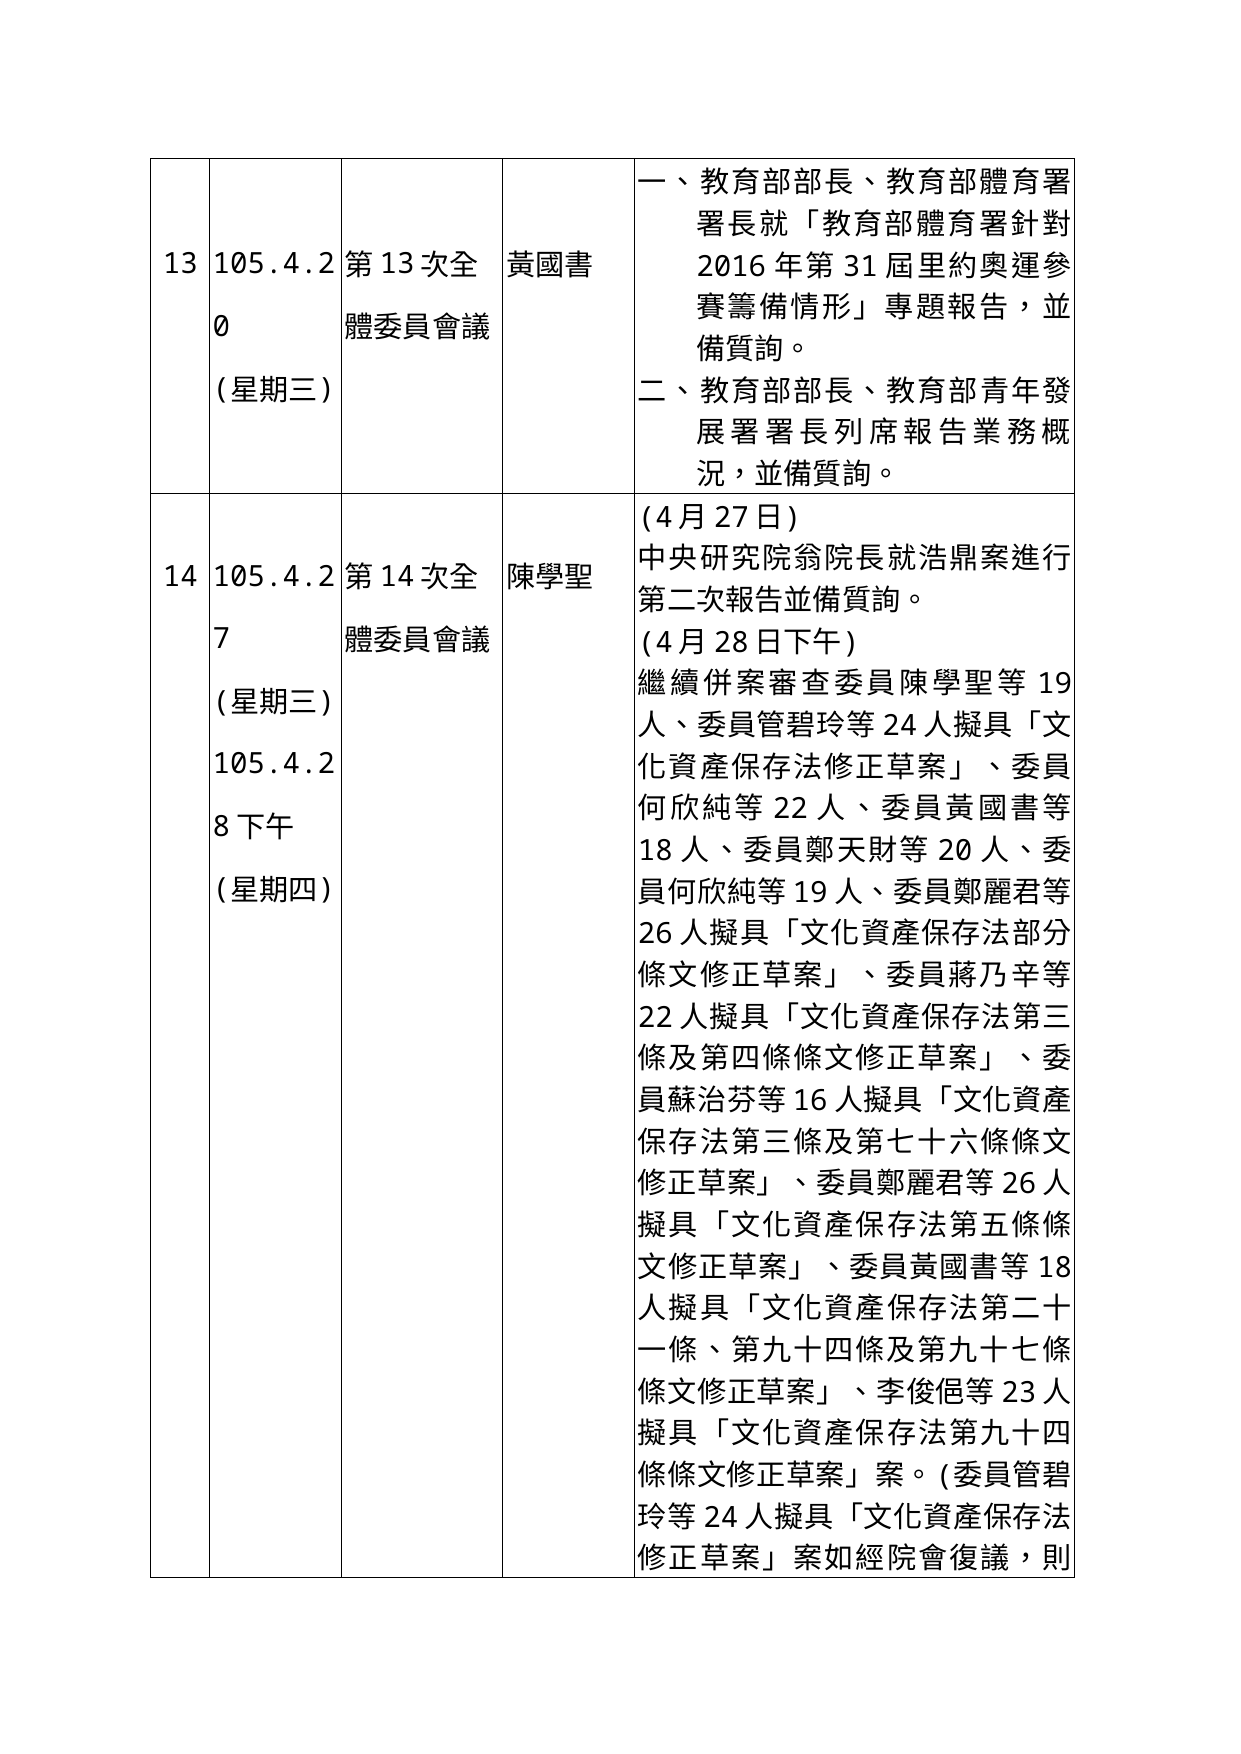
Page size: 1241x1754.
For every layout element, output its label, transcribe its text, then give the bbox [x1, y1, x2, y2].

table_cell (4月27日) 中央研究院翁院長就浩鼎案進行第二次報告並備質詢。 (4月28日下午) 繼續併案審查委員陳學聖等19人、委員管碧玲等24人擬具「文化資產保存法修正草案」、委員何欣純等22人、委員黃國書等18人、委員鄭天財等20人、委員何欣純等19人、委員鄭麗君等26人擬具「文化資產保存法部分條文修正草案」、委員蔣乃辛等22人擬具「文化資產保存法第三條及第四條條文修正草案」、委員蘇治芬等16人擬具「文化資產保存法第三條及第七十六條條文修正草案」、委員鄭麗君等26人擬具「文化資產保存法第五條條文修正草案」、委員黃國書等18人擬具「文化資產保存法第二十一條、第九十四條及第九十七條條文修正草案」、李俊俋等23人擬具「文化資產保存法第九十四條條文修正草案」案。(委員管碧玲等24人擬具「文化資產保存法修正草案」案如經院會復議，則 [635, 494, 1074, 1577]
table_cell 105.4.27 (星期三) 105.4.28下午 (星期四) [210, 494, 341, 1577]
table_cell 13 [151, 159, 209, 493]
table_cell 第14次全體委員會議 [342, 494, 502, 1577]
table_cell 一、教育部部長、教育部體育署署長就「教育部體育署針對2016年第31屆里約奧運參賽籌備情形」專題報告，並備質詢。 二、教育部部長、教育部青年發展署署長列席報告業務概況，並備質詢。 [635, 159, 1074, 493]
table_cell 第13次全體委員會議 [342, 159, 502, 493]
table_cell 黃國書 [503, 159, 634, 493]
table_cell 陳學聖 [503, 494, 634, 1577]
table_cell 14 [151, 494, 209, 1577]
table_cell 105.4.20 (星期三) [210, 159, 341, 493]
